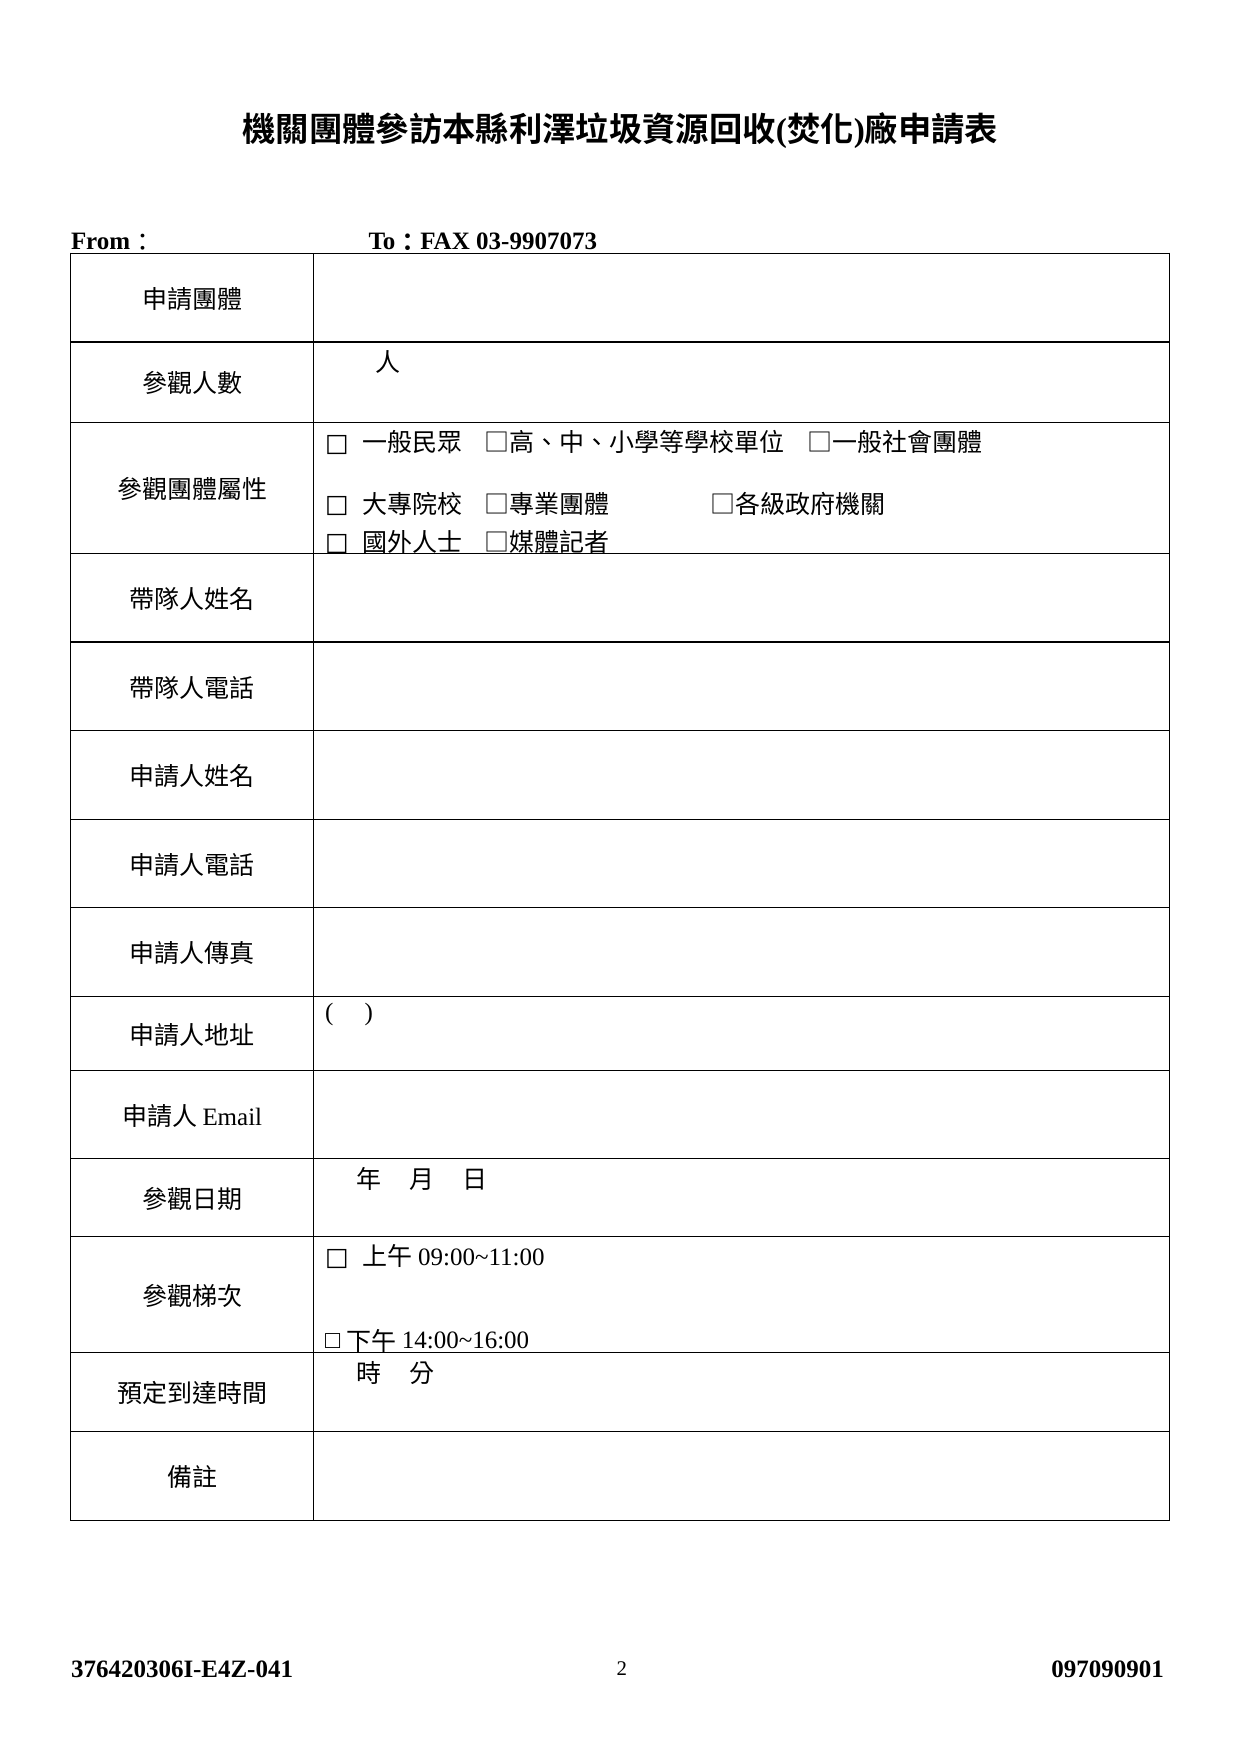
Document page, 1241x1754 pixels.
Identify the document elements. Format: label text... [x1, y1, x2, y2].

text 機關團體參訪本縣利澤垃圾資源回收(焚化)廠申請表 [71, 103, 1169, 151]
table_cell [314, 643, 1169, 730]
table_cell 申請人姓名 [71, 731, 313, 819]
text From： To：FAX 03-9907073 [71, 215, 1169, 253]
table_cell [314, 820, 1169, 907]
table_cell 申請人Email [71, 1071, 313, 1158]
table_cell 時 分 [314, 1353, 1169, 1431]
table_cell 申請人傳真 [71, 908, 313, 996]
table_cell [314, 554, 1169, 641]
table_cell [314, 1071, 1169, 1158]
table_cell [314, 908, 1169, 996]
table_cell ( ) [314, 997, 1169, 1070]
table_cell 一般民眾 □高、中、小學等學校單位 □一般社會團體 大專院校 □專業團體 □各級政府機關 國外人士 □媒體記者 [314, 423, 1169, 553]
table_cell 參觀日期 [71, 1159, 313, 1236]
table_cell 參觀梯次 [71, 1237, 313, 1352]
table_header 申請團體 [71, 254, 313, 341]
table_cell 帶隊人姓名 [71, 554, 313, 641]
table_cell 年 月 日 [314, 1159, 1169, 1236]
table_cell 參觀人數 [71, 343, 313, 422]
table_cell 參觀團體屬性 [71, 423, 313, 553]
table_cell 帶隊人電話 [71, 643, 313, 730]
table_cell 備註 [71, 1432, 313, 1520]
table_cell 預定到達時間 [71, 1353, 313, 1431]
table_header [314, 254, 1169, 341]
table_cell 上午 09:00~11:00 □ 下午 14:00~16:00 [314, 1237, 1169, 1352]
table_cell [314, 731, 1169, 819]
table_cell [314, 1432, 1169, 1520]
table_cell 人 [314, 343, 1169, 422]
table_cell 申請人地址 [71, 997, 313, 1070]
table_cell 申請人電話 [71, 820, 313, 907]
